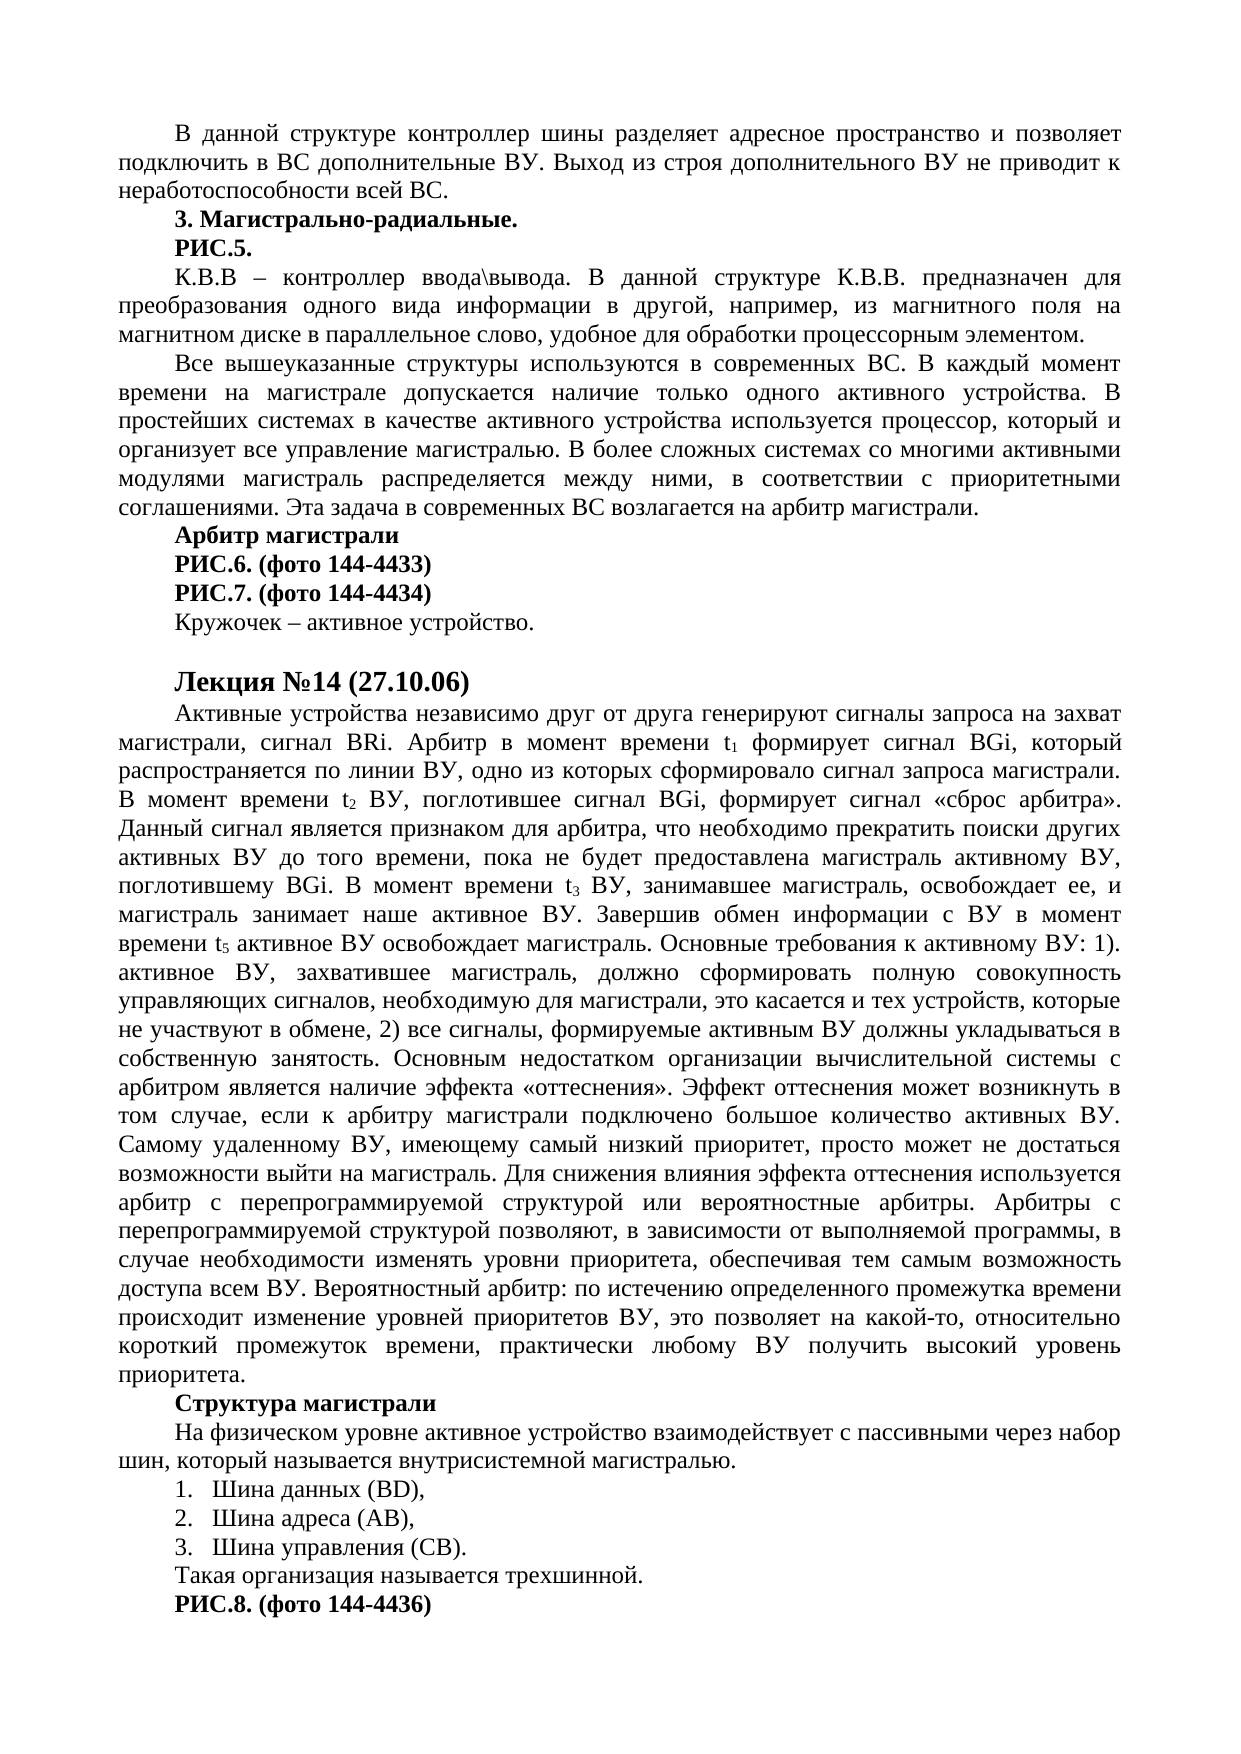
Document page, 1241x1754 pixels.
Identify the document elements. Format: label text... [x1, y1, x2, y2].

text РИС.7. (фото 144-4434) [118, 578, 1122, 607]
text Такая организация называется трехшинной. [118, 1560, 1122, 1589]
list Шина данных (BD), [174, 1474, 1122, 1503]
text РИС.6. (фото 144-4433) [118, 549, 1122, 578]
text К.В.В – контроллер ввода\вывода. В данной структуре К.В.В. предназначен для преобразования одного вида информации в другой, например, из магнитного поля на магнитном диске в параллельное слово, удобное для обработки процессорным элементом. [118, 262, 1122, 348]
text Активные устройства независимо друг от друга генерируют сигналы запроса на захват магистрали, сигнал BRi. Арбитр в момент времени t1 формирует сигнал BGi, который распространяется по линии ВУ, одно из которых сформировало сигнал запроса магистрали. В момент времени t2 ВУ, поглотившее сигнал BGi, формирует сигнал «сброс арбитра». Данный сигнал является признаком для арбитра, что необходимо прекратить поиски других активных ВУ до того времени, пока не будет предоставлена магистраль активному ВУ, поглотившему BGi. В момент времени t3 ВУ, занимавшее магистраль, освобождает ее, и магистраль занимает наше активное ВУ. Завершив обмен информации с ВУ в момент времени t5 активное ВУ освобождает магистраль. Основные требования к активному ВУ: 1). активное ВУ, захватившее магистраль, должно сформировать полную совокупность управляющих сигналов, необходимую для магистрали, это касается и тех устройств, которые не участвуют в обмене, 2) все сигналы, формируемые активным ВУ должны укладываться в собственную занятость. Основным недостатком организации вычислительной системы с арбитром является наличие эффекта «оттеснения». Эффект оттеснения может возникнуть в том случае, если к арбитру магистрали подключено большое количество активных ВУ. Самому удаленному ВУ, имеющему самый низкий приоритет, просто может не достаться возможности выйти на магистраль. Для снижения влияния эффекта оттеснения используется арбитр с перепрограммируемой структурой или вероятностные арбитры. Арбитры с перепрограммируемой структурой позволяют, в зависимости от выполняемой программы, в случае необходимости изменять уровни приоритета, обеспечивая тем самым возможность доступа всем ВУ. Вероятностный арбитр: по истечению определенного промежутка времени происходит изменение уровней приоритетов ВУ, это позволяет на какой-то, относительно короткий промежуток времени, практически любому ВУ получить высокий уровень приоритета. [118, 698, 1122, 1388]
text Лекция №14 (27.10.06) [118, 664, 1122, 698]
text На физическом уровне активное устройство взаимодействует с пассивными через набор шин, который называется внутрисистемной магистралью. [118, 1417, 1122, 1474]
list Шина управления (CB). [174, 1532, 1122, 1560]
list Шина адреса (AB), [174, 1503, 1122, 1532]
text РИС.8. (фото 144-4436) [118, 1589, 1122, 1618]
text Структура магистрали [118, 1388, 1122, 1417]
text РИС.5. [118, 233, 1122, 262]
text Кружочек – активное устройство. [118, 607, 1122, 636]
text Арбитр магистрали [118, 521, 1122, 549]
text В данной структуре контроллер шины разделяет адресное пространство и позволяет подключить в ВС дополнительные ВУ. Выход из строя дополнительного ВУ не приводит к неработоспособности всей ВС. [118, 118, 1122, 204]
text 3. Магистрально-радиальные. [118, 204, 1122, 233]
text Все вышеуказанные структуры используются в современных ВС. В каждый момент времени на магистрале допускается наличие только одного активного устройства. В простейших системах в качестве активного устройства используется процессор, который и организует все управление магистралью. В более сложных системах со многими активными модулями магистраль распределяется между ними, в соответствии с приоритетными соглашениями. Эта задача в современных ВС возлагается на арбитр магистрали. [118, 348, 1122, 521]
